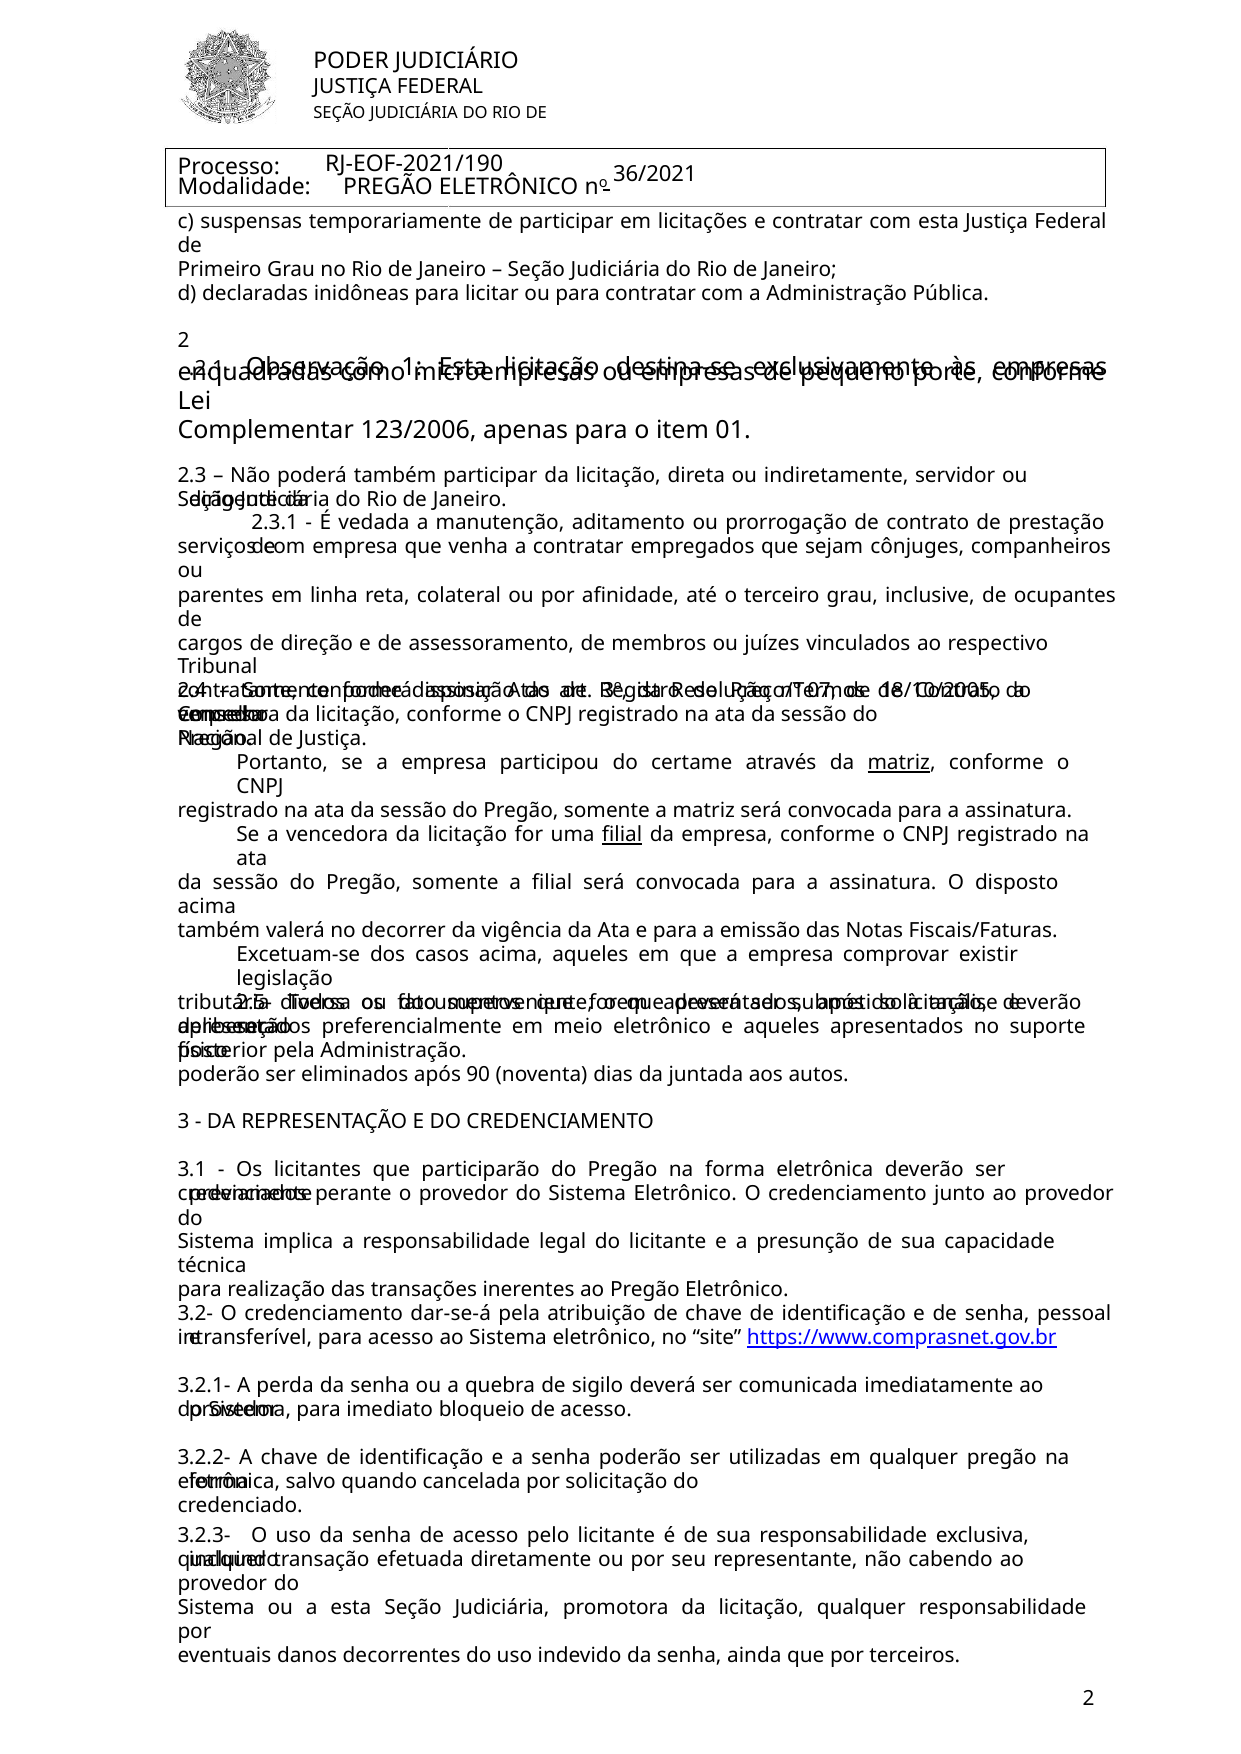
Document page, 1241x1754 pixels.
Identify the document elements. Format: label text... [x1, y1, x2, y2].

text Portanto, se a empresa participou do certame através da matriz, conforme o CNPJ [236, 750, 1117, 799]
text Seção Judiciária do Rio de Janeiro. [177, 487, 530, 511]
text 2.4 – Somente poderá assinar Atas de Registro de Preço/Termos de Contrato a empresa [177, 678, 1118, 726]
text d) declaradas inidôneas para licitar ou para contratar com a Administração Pública. [177, 281, 1118, 305]
text 2 [177, 463, 189, 487]
text do Sistema, para imediato bloqueio de acesso. [177, 1397, 635, 1421]
text 3 [177, 1373, 189, 1397]
text .1 - Os licitantes que participarão do Pregão na forma eletrônica deverão ser previamente [189, 1158, 1117, 1182]
text 2 [177, 328, 1118, 352]
text .2.2- A chave de identificação e a senha poderão ser utilizadas em qualquer pregão na forma [189, 1445, 1118, 1493]
text Processo: [177, 158, 290, 176]
text qualquer transação efetuada diretamente ou por seu representante, não cabendo ao provedor do [177, 1547, 1118, 1595]
text para realização das transações inerentes ao Pregão Eletrônico. [177, 1277, 1118, 1301]
text apresentados preferencialmente em meio eletrônico e aqueles apresentados no suporte físico [177, 1014, 1118, 1062]
text da sessão do Pregão, somente a filial será convocada para a assinatura. O disposto acima [177, 870, 1118, 918]
text 3 [177, 1109, 194, 1133]
text Sistema ou a esta Seção Judiciária, promotora da licitação, qualquer responsabilidade por [177, 1595, 1118, 1643]
text 3 [177, 1301, 189, 1325]
text 2 [1082, 1690, 1118, 1709]
text Se a vencedora da licitação for uma filial da empresa, conforme o CNPJ registrado na ata [236, 822, 1118, 870]
text poderão ser eliminados após 90 (noventa) dias da juntada aos autos. [177, 1062, 1118, 1086]
text .2.3- O uso da senha de acesso pelo licitante é de sua responsabilidade exclusiva, incluindo [189, 1523, 1117, 1547]
text credenciados perante o provedor do Sistema Eletrônico. O credenciamento junto ao provedor do [177, 1182, 1118, 1230]
text Primeiro Grau no Rio de Janeiro – Seção Judiciária do Rio de Janeiro; [177, 257, 1118, 281]
text cargos de direção e de assessoramento, de membros ou juízes vinculados ao respectivo Tribunal [177, 631, 1118, 678]
text .2.1- A perda da senha ou a quebra de sigilo deverá ser comunicada imediatamente ao provedor [189, 1373, 1117, 1421]
text c) suspensas temporariamente de participar em licitações e contratar com esta Justiça Federal de [177, 209, 1118, 257]
text .2.1- Observação 1: Esta licitação destina-se exclusivamente às empresas [189, 352, 1118, 357]
text eventuais danos decorrentes do uso indevido da senha, ainda que por terceiros. [177, 1643, 1118, 1667]
text Sistema implica a responsabilidade legal do licitante e a presunção de sua capacidade técnica [177, 1230, 1118, 1277]
text .3 – Não poderá também participar da licitação, direta ou indiretamente, servidor ou dirigente da [189, 463, 1118, 511]
text 2.3.1 - É vedada a manutenção, aditamento ou prorrogação de contrato de prestação de [251, 511, 1118, 535]
text Nacional de Justiça. [956, 726, 1118, 750]
text Modalidade: PREGÃO ELETRÔNICO no 36/2021 [177, 176, 716, 199]
text 2.5- Todos os documentos que forem apresentados, após solicitação, deverão ser [236, 990, 1117, 1014]
text registrado na ata da sessão do Pregão, somente a matriz será convocada para a assinatura. [177, 799, 1117, 823]
text RJ-EOF-2021/190 [325, 152, 527, 176]
text 3 [177, 1158, 189, 1182]
text Complementar 123/2006, apenas para o item 01. [177, 415, 1118, 444]
text enquadradas como microempresas ou empresas de pequeno porte, conforme Lei [177, 357, 1118, 415]
text também valerá no decorrer da vigência da Ata e para a emissão das Notas Fiscais/Faturas. [177, 918, 1118, 942]
text vencedora da licitação, conforme o CNPJ registrado na ata da sessão do Pregão. [177, 702, 956, 751]
text intransferível, para acesso ao Sistema eletrônico, no “site” https://www.comprasnet.gov.br [177, 1325, 1056, 1349]
text - DA REPRESENTAÇÃO E DO CREDENCIAMENTO [194, 1109, 719, 1133]
text serviços com empresa que venha a contratar empregados que sejam cônjuges, companheiros ou [177, 535, 1118, 583]
text parentes em linha reta, colateral ou por afinidade, até o terceiro grau, inclusive, de ocupantes de [177, 583, 1118, 631]
text PODER JUDICIÁRIO [313, 47, 556, 74]
text eletrônica, salvo quando cancelada por solicitação do credenciado. [177, 1469, 822, 1517]
text .2- O credenciamento dar-se-á pela atribuição de chave de identificação e de senha, pessoal e [189, 1301, 1118, 1349]
text 3 [177, 1445, 189, 1469]
text Excetuam-se dos casos acima, aqueles em que a empresa comprovar existir legislação [236, 942, 1118, 990]
text SEÇÃO JUDICIÁRIA DO RIO DE [313, 103, 585, 123]
text JUSTIÇA FEDERAL [313, 75, 556, 99]
text 3 [177, 1523, 189, 1547]
